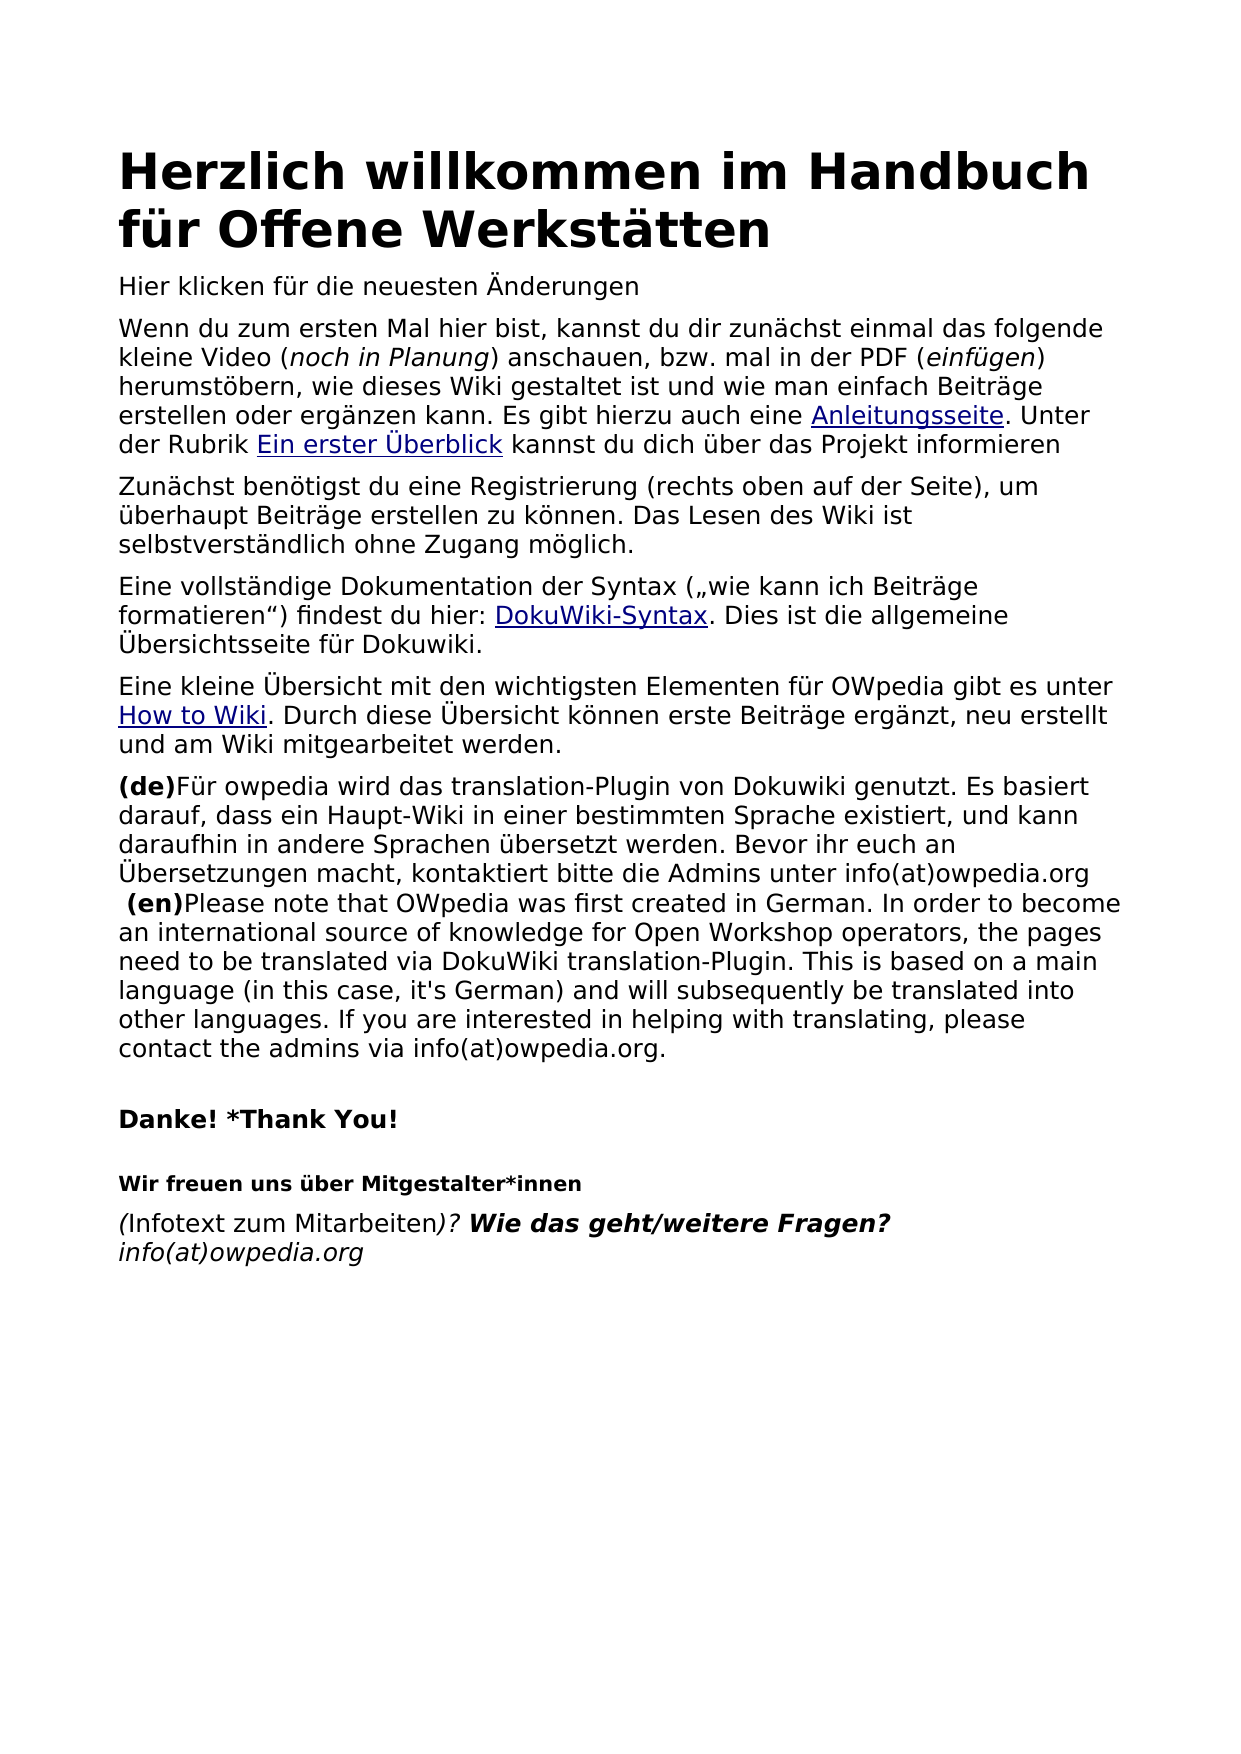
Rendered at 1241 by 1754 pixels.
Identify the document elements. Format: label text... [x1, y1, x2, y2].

text (Infotext zum Mitarbeiten)? Wie das geht/weitere Fragen? info(at)owpedia.org [118, 1209, 1122, 1267]
text Zunächst benötigst du eine Registrierung (rechts oben auf der Seite), um überhaupt Beiträge erstellen zu können. Das Lesen des Wiki ist selbstverständlich ohne Zugang möglich. [118, 472, 1122, 559]
text Eine kleine Übersicht mit den wichtigsten Elementen für OWpedia gibt es unter How to Wiki. Durch diese Übersicht können erste Beiträge ergänzt, neu erstellt und am Wiki mitgearbeitet werden. [118, 672, 1122, 759]
text (de)Für owpedia wird das translation-Plugin von Dokuwiki genutzt. Es basiert darauf, dass ein Haupt-Wiki in einer bestimmten Sprache existiert, und kann daraufhin in andere Sprachen übersetzt werden. Bevor ihr euch an Übersetzungen macht, kontaktiert bitte die Admins unter info(at)owpedia.org (en)Please note that OWpedia was first created in German. In order to become an international source of knowledge for Open Workshop operators, the pages need to be translated via DokuWiki translation-Plugin. This is based on a main language (in this case, it's German) and will subsequently be translated into other languages. If you are interested in helping with translating, please contact the admins via info(at)owpedia.org. [118, 772, 1122, 1093]
text Eine vollständige Dokumentation der Syntax („wie kann ich Beiträge formatieren“) findest du hier: DokuWiki-Syntax. Dies ist die allgemeine Übersichtsseite für Dokuwiki. [118, 572, 1122, 659]
subtitle Herzlich willkommen im Handbuch für Offene Werkstätten [118, 143, 1122, 259]
text Danke! *Thank You! [118, 1105, 1122, 1134]
subtitle Wir freuen uns über Mitgestalter*innen [118, 1172, 1122, 1196]
text Wenn du zum ersten Mal hier bist, kannst du dir zunächst einmal das folgende kleine Video (noch in Planung) anschauen, bzw. mal in der PDF (einfügen) herumstöbern, wie dieses Wiki gestaltet ist und wie man einfach Beiträge erstellen oder ergänzen kann. Es gibt hierzu auch eine Anleitungsseite. Unter der Rubrik Ein erster Überblick kannst du dich über das Projekt informieren [118, 314, 1122, 459]
text Hier klicken für die neuesten Änderungen [118, 272, 1122, 301]
